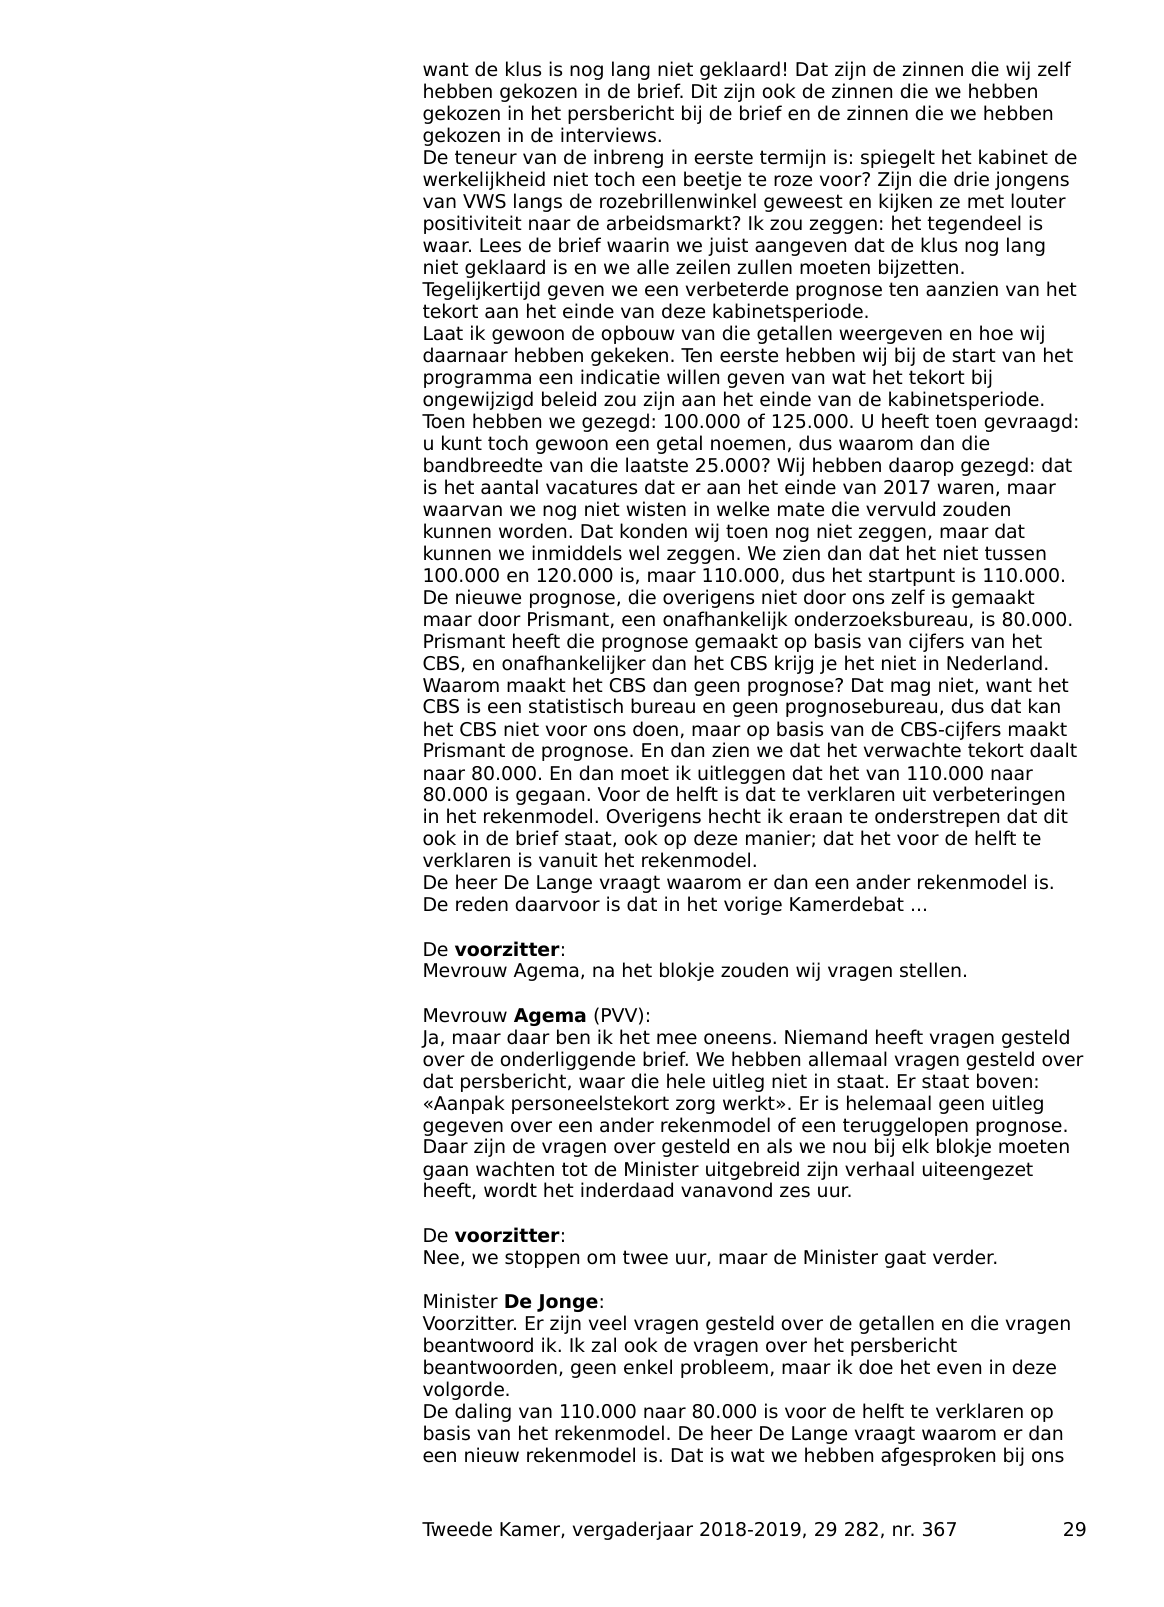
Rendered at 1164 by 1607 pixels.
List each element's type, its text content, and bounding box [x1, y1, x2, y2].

text Mevrouw Agema, na het blokje zouden wij vragen stellen. [422, 960, 1087, 982]
text De heer De Lange vraagt waarom er dan een ander rekenmodel is. De reden daarvoor is dat in het vorige Kamerdebat ... [422, 872, 1087, 916]
text Laat ik gewoon de opbouw van die getallen weergeven en hoe wij daarnaar hebben gekeken. Ten eerste hebben wij bij de start van het programma een indicatie willen geven van wat het tekort bij ongewijzigd beleid zou zijn aan het einde van de kabinetsperiode. Toen hebben we gezegd: 100.000 of 125.000. U heeft toen gevraagd: u kunt toch gewoon een getal noemen, dus waarom dan die bandbreedte van die laatste 25.000? Wij hebben daarop gezegd: dat is het aantal vacatures dat er aan het einde van 2017 waren, maar waarvan we nog niet wisten in welke mate die vervuld zouden kunnen worden. Dat konden wij toen nog niet zeggen, maar dat kunnen we inmiddels wel zeggen. We zien dan dat het niet tussen 100.000 en 120.000 is, maar 110.000, dus het startpunt is 110.000. De nieuwe prognose, die overigens niet door ons zelf is gemaakt maar door Prismant, een onafhankelijk onderzoeksbureau, is 80.000. Prismant heeft die prognose gemaakt op basis van cijfers van het CBS, en onafhankelijker dan het CBS krijg je het niet in Nederland. [422, 323, 1087, 674]
text De voorzitter: [422, 1224, 1087, 1247]
text Minister De Jonge: [422, 1291, 1087, 1313]
text De teneur van de inbreng in eerste termijn is: spiegelt het kabinet de werkelijkheid niet toch een beetje te roze voor? Zijn die drie jongens van VWS langs de rozebrillenwinkel geweest en kijken ze met louter positiviteit naar de arbeidsmarkt? Ik zou zeggen: het tegendeel is waar. Lees de brief waarin we juist aangeven dat de klus nog lang niet geklaard is en we alle zeilen zullen moeten bijzetten. Tegelijkertijd geven we een verbeterde prognose ten aanzien van het tekort aan het einde van deze kabinetsperiode. [422, 147, 1087, 323]
text De daling van 110.000 naar 80.000 is voor de helft te verklaren op basis van het rekenmodel. De heer De Lange vraagt waarom er dan een nieuw rekenmodel is. Dat is wat we hebben afgesproken bij ons [422, 1401, 1087, 1467]
text Ja, maar daar ben ik het mee oneens. Niemand heeft vragen gesteld over de onderliggende brief. We hebben allemaal vragen gesteld over dat persbericht, waar die hele uitleg niet in staat. Er staat boven: «Aanpak personeelstekort zorg werkt». Er is helemaal geen uitleg gegeven over een ander rekenmodel of een teruggelopen prognose. Daar zijn de vragen over gesteld en als we nou bij elk blokje moeten gaan wachten tot de Minister uitgebreid zijn verhaal uiteengezet heeft, wordt het inderdaad vanavond zes uur. [422, 1027, 1087, 1202]
text Waarom maakt het CBS dan geen prognose? Dat mag niet, want het CBS is een statistisch bureau en geen prognosebureau, dus dat kan het CBS niet voor ons doen, maar op basis van de CBS-cijfers maakt Prismant de prognose. En dan zien we dat het verwachte tekort daalt naar 80.000. En dan moet ik uitleggen dat het van 110.000 naar 80.000 is gegaan. Voor de helft is dat te verklaren uit verbeteringen in het rekenmodel. Overigens hecht ik eraan te onderstrepen dat dit ook in de brief staat, ook op deze manier; dat het voor de helft te verklaren is vanuit het rekenmodel. [422, 674, 1087, 872]
text Nee, we stoppen om twee uur, maar de Minister gaat verder. [422, 1247, 1087, 1268]
text Mevrouw Agema (PVV): [422, 1004, 1087, 1027]
text De voorzitter: [422, 938, 1087, 960]
text Voorzitter. Er zijn veel vragen gesteld over de getallen en die vragen beantwoord ik. Ik zal ook de vragen over het persbericht beantwoorden, geen enkel probleem, maar ik doe het even in deze volgorde. [422, 1313, 1087, 1401]
text want de klus is nog lang niet geklaard! Dat zijn de zinnen die wij zelf hebben gekozen in de brief. Dit zijn ook de zinnen die we hebben gekozen in het persbericht bij de brief en de zinnen die we hebben gekozen in de interviews. [422, 59, 1087, 147]
